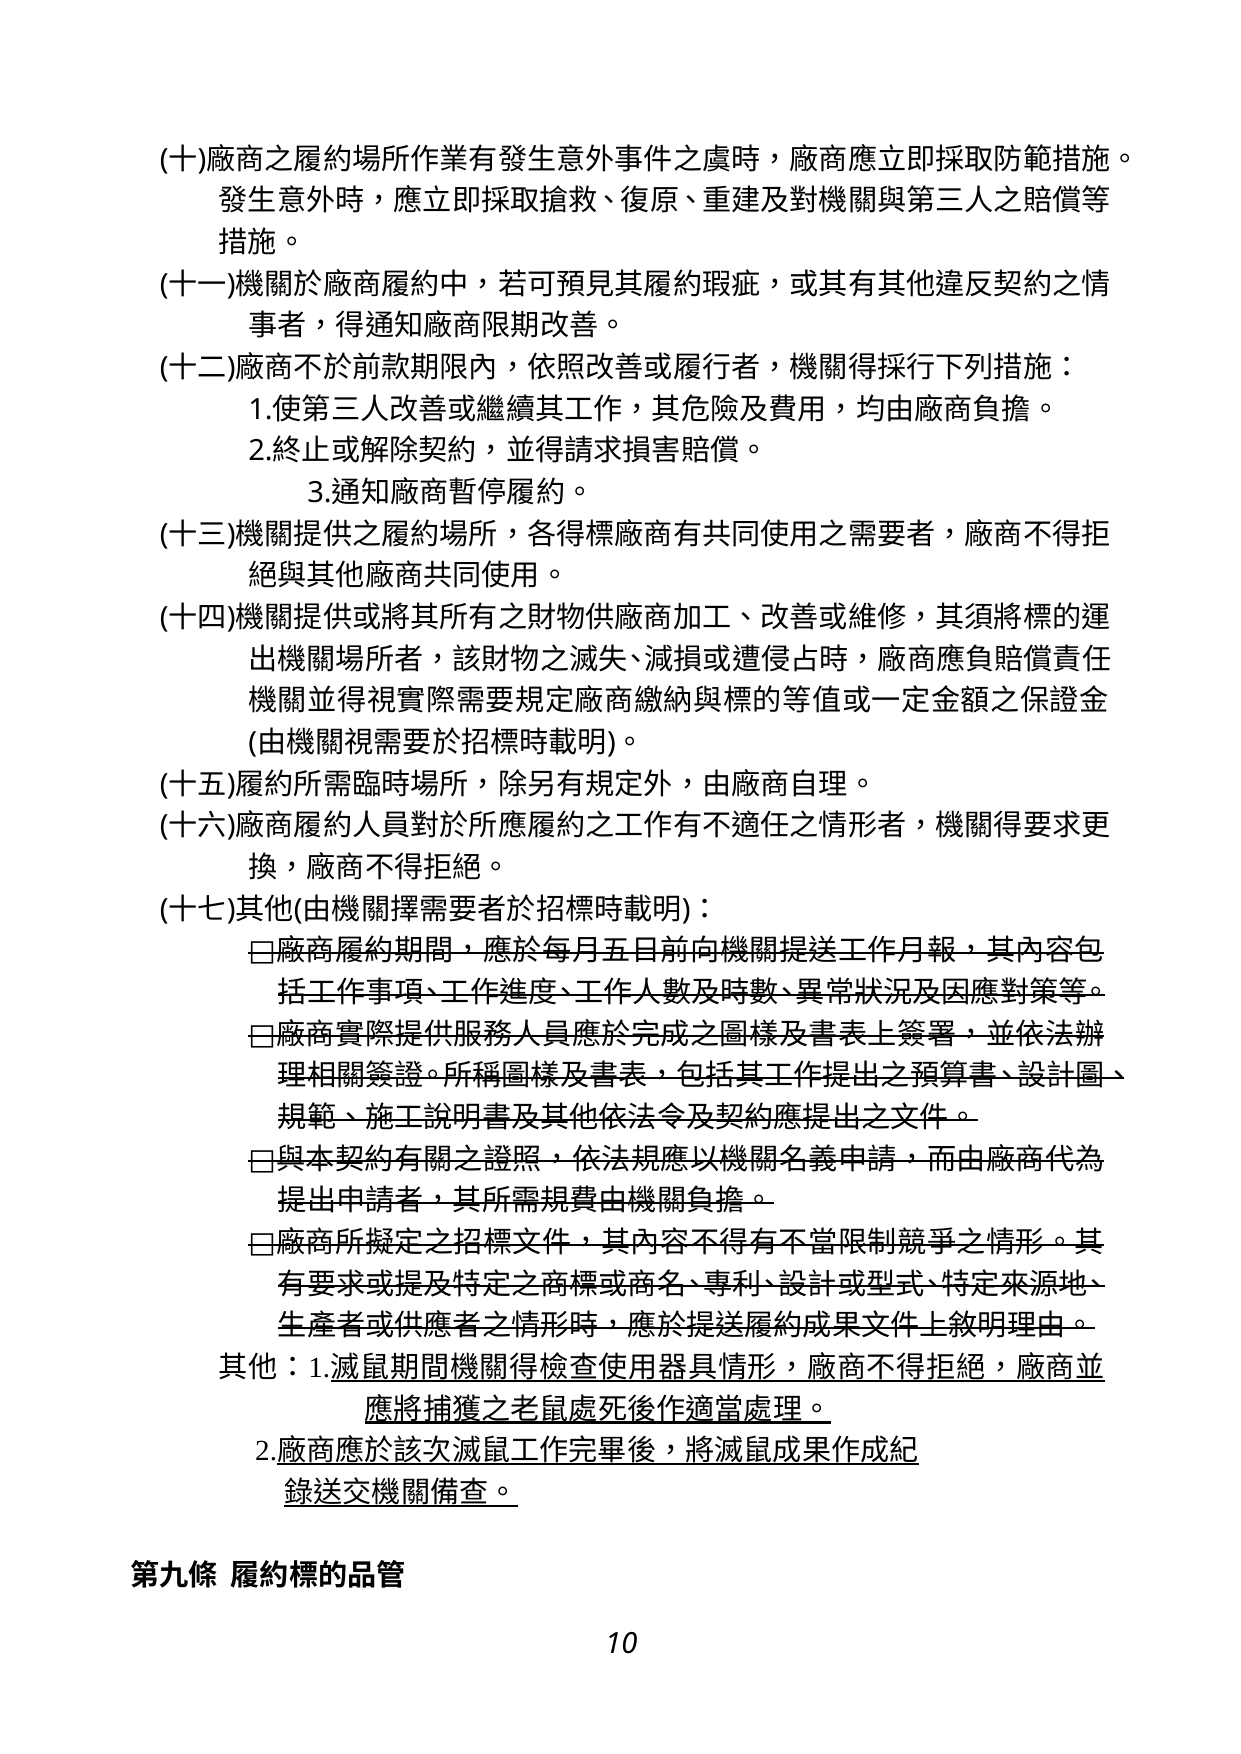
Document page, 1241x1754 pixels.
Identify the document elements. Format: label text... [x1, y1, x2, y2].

text (十二)廠商不於前款期限內，依照改善或履行者，機關得採行下列措施： [159, 344, 1110, 386]
list 3.通知廠商暫停履約。 [248, 469, 1110, 511]
text 2.廠商應於該次滅鼠工作完畢後，將滅鼠成果作成紀 [218, 1427, 1104, 1469]
text (十一)機關於廠商履約中，若可預見其履約瑕疵，或其有其他違反契約之情事者，得通知廠商限期改善。 [159, 261, 1110, 344]
text □廠商履約期間，應於每月五日前向機關提送工作月報，其內容包括工作事項、工作進度、工作人數及時數、異常狀況及因應對策等。 [248, 954, 1104, 1011]
text □廠商所擬定之招標文件，其內容不得有不當限制競爭之情形。其有要求或提及特定之商標或商名、專利、設計或型式、特定來源地、生產者或供應者之情形時，應於提送履約成果文件上敘明理由。 [248, 1219, 1104, 1244]
text (十五)履約所需臨時場所，除另有規定外，由廠商自理。 [159, 761, 1110, 802]
text □與本契約有關之證照，依法規應以機關名義申請，而由廠商代為提出申請者，其所需規費由機關負擔。 [248, 1162, 1104, 1219]
text (十三)機關提供之履約場所，各得標廠商有共同使用之需要者，廠商不得拒絕與其他廠商共同使用。 [159, 511, 1110, 594]
text □廠商履約期間，應於每月五日前向機關提送工作月報，其內容包括工作事項、工作進度、工作人數及時數、異常狀況及因應對策等。 [248, 927, 1104, 952]
text □廠商實際提供服務人員應於完成之圖樣及書表上簽署，並依法辦理相關簽證。所稱圖樣及書表，包括其工作提出之預算書、設計圖、規範、施工說明書及其他依法令及契約應提出之文件。 [248, 1037, 1104, 1136]
text 其他：1.滅鼠期間機關得檢查使用器具情形，廠商不得拒絕，廠商並應將捕獲之老鼠處死後作適當處理。 [219, 1344, 1104, 1427]
text 第九條 履約標的品管 [130, 1552, 1110, 1594]
text 錄送交機關備查。 [218, 1469, 1104, 1511]
text (十六)廠商履約人員對於所應履約之工作有不適任之情形者，機關得要求更換，廠商不得拒絕。 [159, 802, 1110, 886]
text □廠商實際提供服務人員應於完成之圖樣及書表上簽署，並依法辦理相關簽證。所稱圖樣及書表，包括其工作提出之預算書、設計圖、規範、施工說明書及其他依法令及契約應提出之文件。 [248, 1011, 1104, 1035]
text (十)廠商之履約場所作業有發生意外事件之虞時，廠商應立即採取防範措施。發生意外時，應立即採取搶救、復原、重建及對機關與第三人之賠償等措施。 [159, 136, 1110, 261]
text □與本契約有關之證照，依法規應以機關名義申請，而由廠商代為提出申請者，其所需規費由機關負擔。 [248, 1136, 1104, 1160]
text 2.終止或解除契約，並得請求損害賠償。 [248, 427, 1104, 469]
text 1.使第三人改善或繼續其工作，其危險及費用，均由廠商負擔。 [248, 386, 1104, 427]
text (十七)其他(由機關擇需要者於招標時載明)： [159, 886, 1110, 927]
text □廠商所擬定之招標文件，其內容不得有不當限制競爭之情形。其有要求或提及特定之商標或商名、專利、設計或型式、特定來源地、生產者或供應者之情形時，應於提送履約成果文件上敘明理由。 [248, 1246, 1104, 1344]
text (十四)機關提供或將其所有之財物供廠商加工、改善或維修，其須將標的運出機關場所者，該財物之滅失、減損或遭侵占時，廠商應負賠償責任。機關並得視實際需要規定廠商繳納與標的等值或一定金額之保證金 (由機關視需要於招標時載明)。 [159, 594, 1110, 761]
